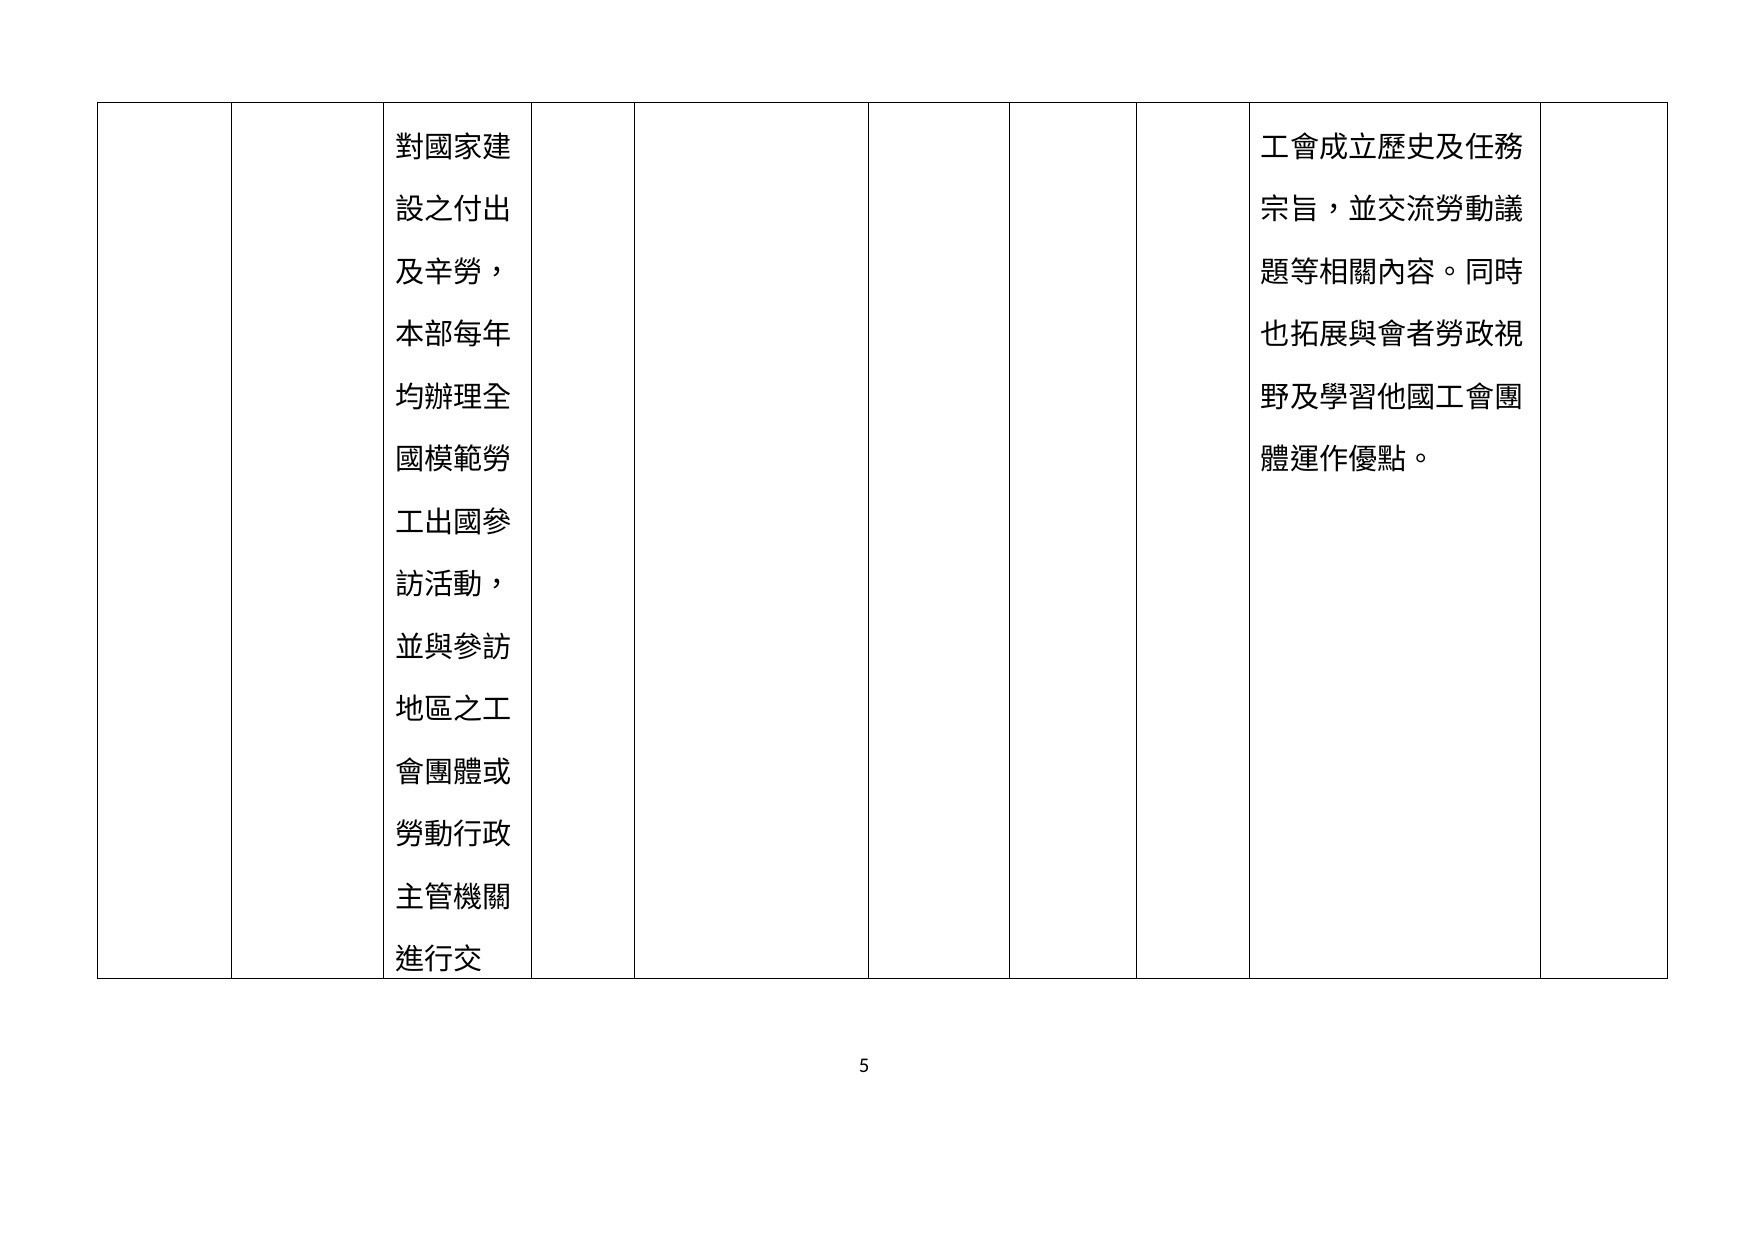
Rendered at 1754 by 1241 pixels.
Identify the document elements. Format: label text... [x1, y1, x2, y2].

table_cell [1541, 103, 1667, 978]
table_cell [532, 103, 634, 978]
table_cell [1137, 103, 1249, 978]
table_cell 工會成立歷史及任務宗旨，並交流勞動議題等相關內容。同時也拓展與會者勞政視野及學習他國工會團體運作優點。 [1250, 103, 1540, 978]
table_cell [232, 103, 383, 978]
table_cell [869, 103, 1009, 978]
table_cell [98, 103, 231, 978]
table_cell [635, 103, 868, 978]
table_cell [1010, 103, 1136, 978]
table_cell 對國家建設之付出及辛勞，本部每年均辦理全國模範勞工出國參訪活動，並與參訪地區之工會團體或勞動行政主管機關進行交 [384, 103, 531, 978]
